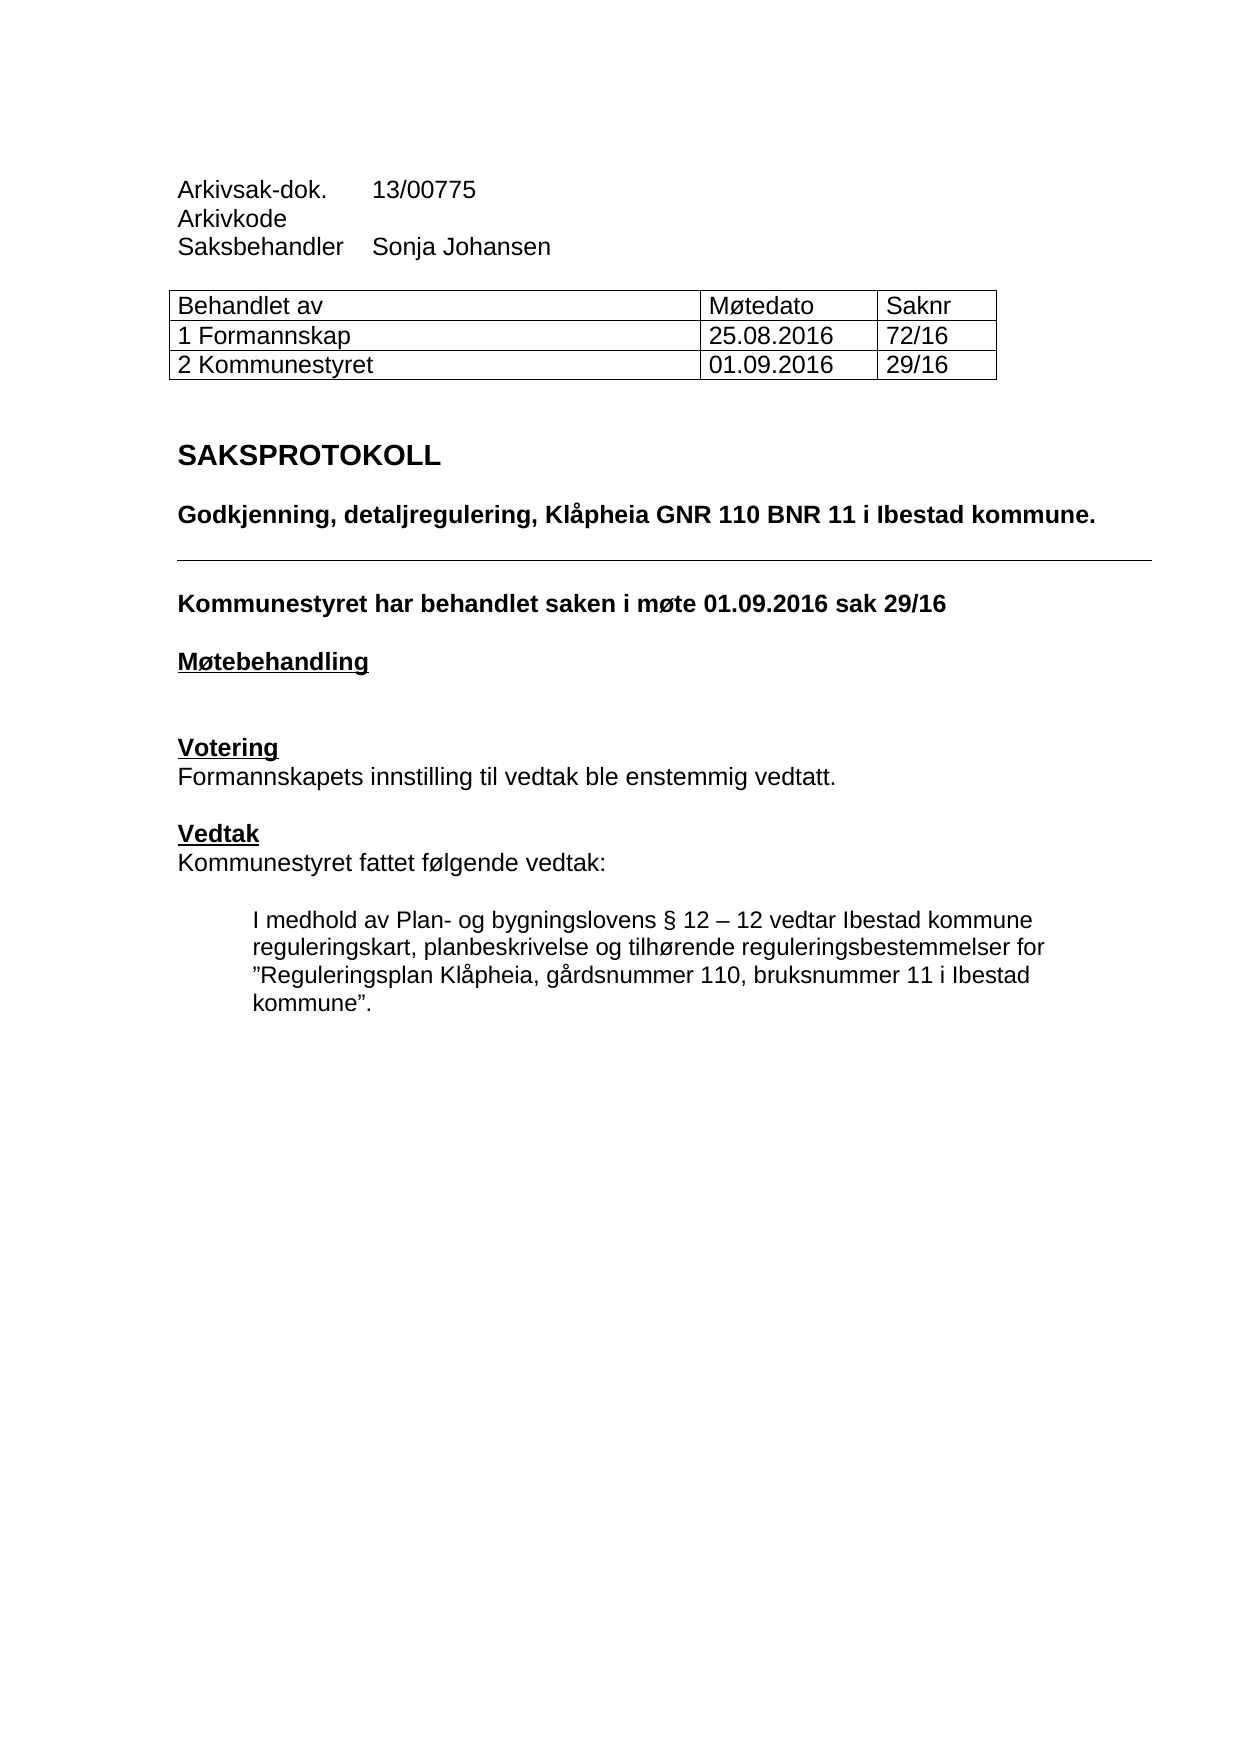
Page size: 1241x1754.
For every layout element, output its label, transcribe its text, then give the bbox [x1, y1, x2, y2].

title Kommunestyret har behandlet saken i møte 01.09.2016 sak 29/16 [177, 589, 1152, 618]
title Vedtak [177, 819, 1152, 848]
table_cell 01.09.2016 [701, 351, 877, 379]
table_cell 2 Kommunestyret [170, 351, 700, 379]
table_header Behandlet av [170, 291, 700, 320]
table_header Saknr [878, 291, 996, 320]
table_header Arkivsak-dok. [170, 175, 364, 204]
table_cell [365, 204, 1002, 232]
table_header 13/00775 [365, 175, 1002, 204]
table_cell 1 Formannskap [170, 321, 700, 349]
table_header Møtedato [701, 291, 877, 320]
text Kommunestyret fattet følgende vedtak: [177, 848, 1152, 877]
title Møtebehandling [177, 647, 1152, 676]
table_cell Arkivkode [170, 204, 364, 232]
table_cell 25.08.2016 [701, 321, 877, 349]
table_cell 29/16 [878, 351, 996, 379]
table_cell 72/16 [878, 321, 996, 349]
text SAKSPROTOKOLL [177, 438, 1152, 471]
title Godkjenning, detaljregulering, Klåpheia GNR 110 BNR 11 i Ibestad kommune. [177, 500, 1152, 529]
table_cell Saksbehandler [170, 233, 364, 261]
title Votering [177, 733, 1152, 762]
text Formannskapets innstilling til vedtak ble enstemmig vedtatt. [177, 762, 1152, 791]
text I medhold av Plan- og bygningslovens § 12 – 12 vedtar Ibestad kommune reguleringskart, planbeskrivelse og tilhørende reguleringsbestemmelser for ”Reguleringsplan Klåpheia, gårdsnummer 110, bruksnummer 11 i Ibestad kommune”. [252, 906, 1152, 1016]
table_cell Sonja Johansen [365, 233, 1002, 261]
